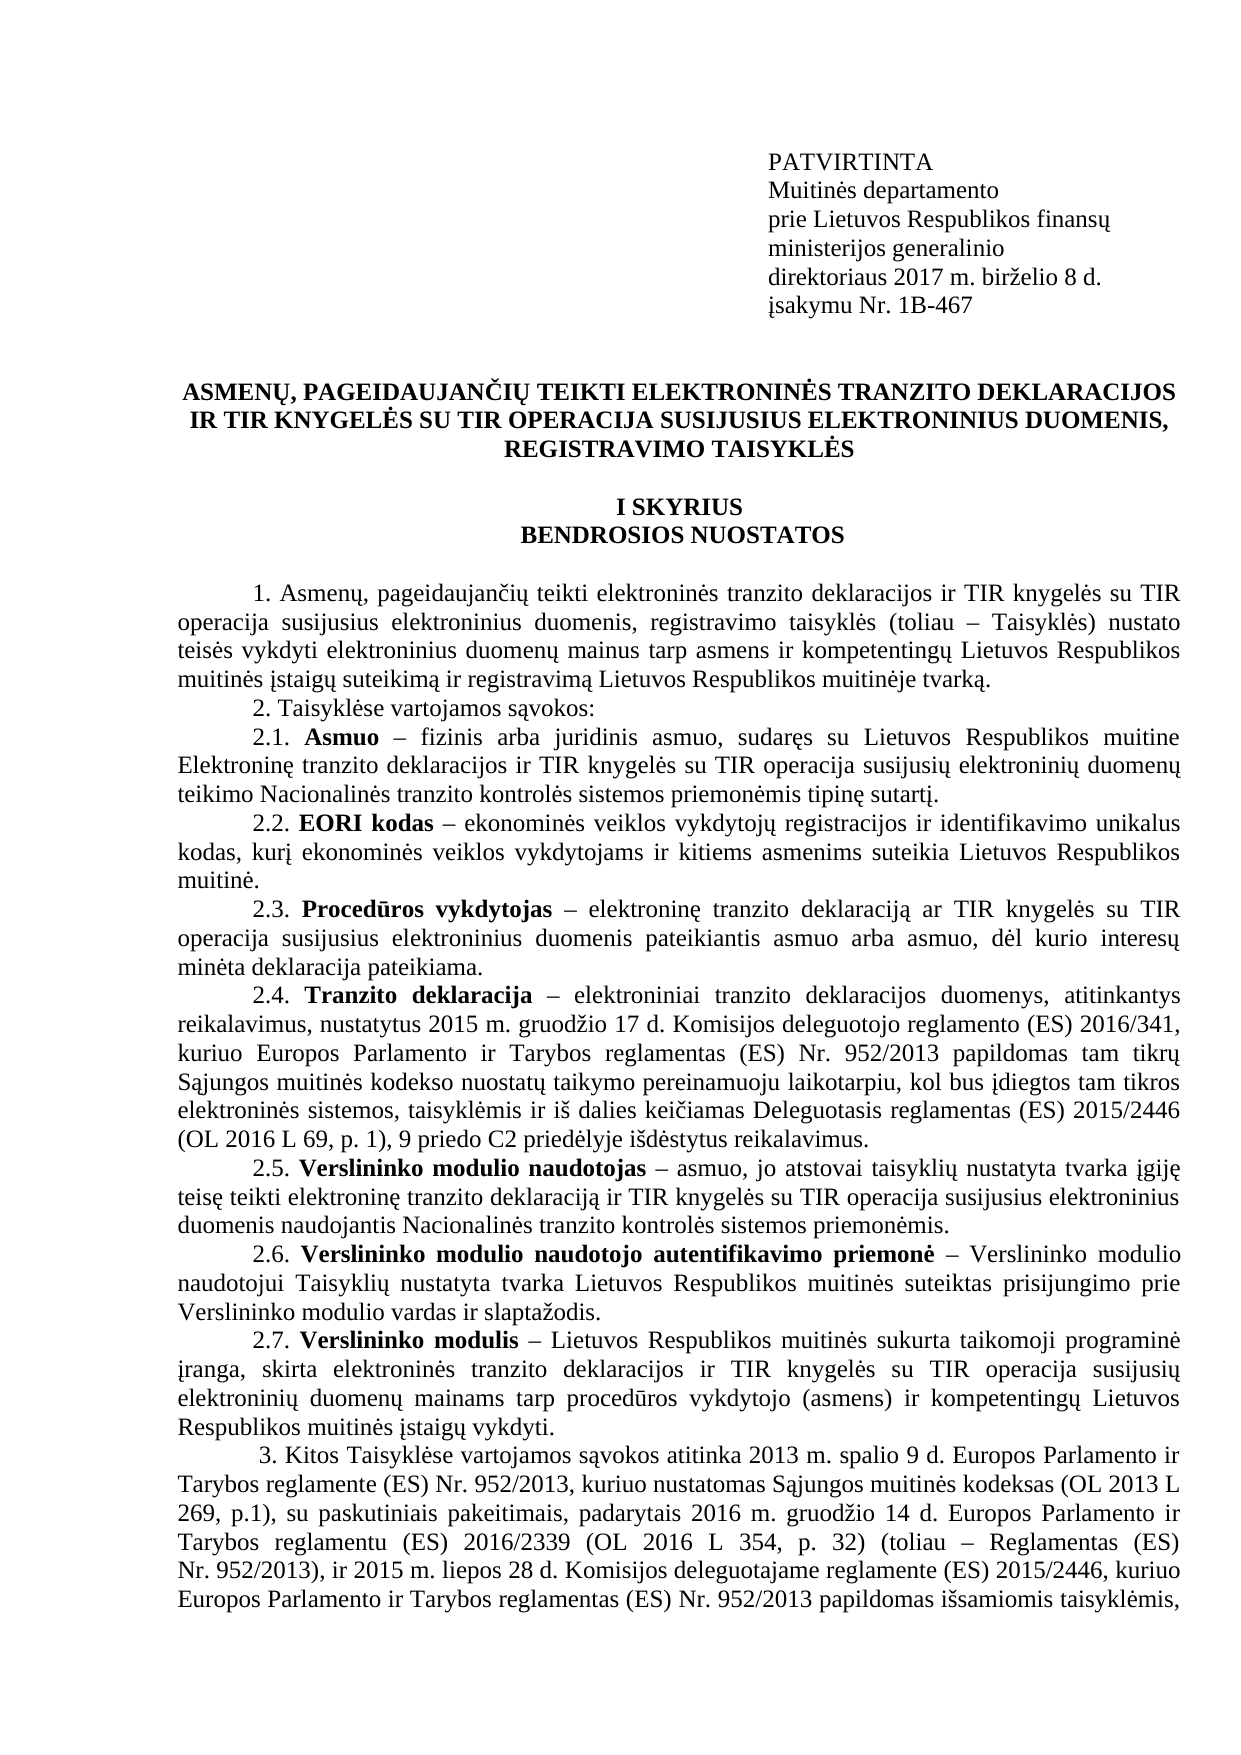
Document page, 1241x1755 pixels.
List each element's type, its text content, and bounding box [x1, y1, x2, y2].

text 2.6. Verslininko modulio naudotojo autentifikavimo priemonė – Verslininko modulio naudotojui Taisyklių nustatyta tvarka Lietuvos Respublikos muitinės suteiktas prisijungimo prie Verslininko modulio vardas ir slaptažodis. [177, 1239, 1181, 1326]
text direktoriaus 2017 m. birželio 8 d. [768, 262, 1181, 291]
text įsakymu Nr. 1B-467 [768, 291, 1181, 319]
text Muitinės departamento [768, 176, 1181, 204]
text BENDROSIOS NUOSTATOS [177, 521, 1181, 549]
text ASMENŲ, PAGEIDAUJANČIŲ TEIKTI ELEKTRONINĖS TRANZITO DEKLARACIJOS IR TIR KNYGELĖS SU TIR OPERACIJA SUSIJUSIUS ELEKTRONINIUS DUOMENIS, REGISTRAVIMO TAISYKLĖS [177, 377, 1181, 463]
text ministerijos generalinio [768, 233, 1181, 262]
text 2.3. Procedūros vykdytojas – elektroninę tranzito deklaraciją ar TIR knygelės su TIR operacija susijusius elektroninius duomenis pateikiantis asmuo arba asmuo, dėl kurio interesų minėta deklaracija pateikiama. [177, 894, 1181, 981]
text 2. Taisyklėse vartojamos sąvokos: [177, 693, 1181, 722]
text prie Lietuvos Respublikos finansų [768, 204, 1181, 233]
text 3. Kitos Taisyklėse vartojamos sąvokos atitinka 2013 m. spalio 9 d. Europos Parlamento ir Tarybos reglamente (ES) Nr. 952/2013, kuriuo nustatomas Sąjungos muitinės kodeksas (OL 2013 L 269, p.1), su paskutiniais pakeitimais, padarytais 2016 m. gruodžio 14 d. Europos Parlamento ir Tarybos reglamentu (ES) 2016/2339 (OL 2016 L 354, p. 32) (toliau – Reglamentas (ES) Nr. 952/2013), ir 2015 m. liepos 28 d. Komisijos deleguotajame reglamente (ES) 2015/2446, kuriuo Europos Parlamento ir Tarybos reglamentas (ES) Nr. 952/2013 papildomas išsamiomis taisyklėmis, [177, 1441, 1181, 1613]
text PATVIRTINTA [768, 147, 1181, 176]
text 2.4. Tranzito deklaracija – elektroniniai tranzito deklaracijos duomenys, atitinkantys reikalavimus, nustatytus 2015 m. gruodžio 17 d. Komisijos deleguotojo reglamento (ES) 2016/341, kuriuo Europos Parlamento ir Tarybos reglamentas (ES) Nr. 952/2013 papildomas tam tikrų Sąjungos muitinės kodekso nuostatų taikymo pereinamuoju laikotarpiu, kol bus įdiegtos tam tikros elektroninės sistemos, taisyklėmis ir iš dalies keičiamas Deleguotasis reglamentas (ES) 2015/2446 (OL 2016 L 69, p. 1), 9 priedo C2 priedėlyje išdėstytus reikalavimus. [177, 981, 1181, 1153]
text I SKYRIUS [177, 492, 1181, 521]
text 2.7. Verslininko modulis – Lietuvos Respublikos muitinės sukurta taikomoji programinė įranga, skirta elektroninės tranzito deklaracijos ir TIR knygelės su TIR operacija susijusių elektroninių duomenų mainams tarp procedūros vykdytojo (asmens) ir kompetentingų Lietuvos Respublikos muitinės įstaigų vykdyti. [177, 1326, 1181, 1441]
text 2.5. Verslininko modulio naudotojas – asmuo, jo atstovai taisyklių nustatyta tvarka įgiję teisę teikti elektroninę tranzito deklaraciją ir TIR knygelės su TIR operacija susijusius elektroninius duomenis naudojantis Nacionalinės tranzito kontrolės sistemos priemonėmis. [177, 1153, 1181, 1239]
text 2.1. Asmuo – fizinis arba juridinis asmuo, sudaręs su Lietuvos Respublikos muitine Elektroninę tranzito deklaracijos ir TIR knygelės su TIR operacija susijusių elektroninių duomenų teikimo Nacionalinės tranzito kontrolės sistemos priemonėmis tipinę sutartį. [177, 722, 1181, 808]
text 2.2. EORI kodas – ekonominės veiklos vykdytojų registracijos ir identifikavimo unikalus kodas, kurį ekonominės veiklos vykdytojams ir kitiems asmenims suteikia Lietuvos Respublikos muitinė. [177, 808, 1181, 894]
text 1. Asmenų, pageidaujančių teikti elektroninės tranzito deklaracijos ir TIR knygelės su TIR operacija susijusius elektroninius duomenis, registravimo taisyklės (toliau – Taisyklės) nustato teisės vykdyti elektroninius duomenų mainus tarp asmens ir kompetentingų Lietuvos Respublikos muitinės įstaigų suteikimą ir registravimą Lietuvos Respublikos muitinėje tvarką. [177, 578, 1181, 693]
